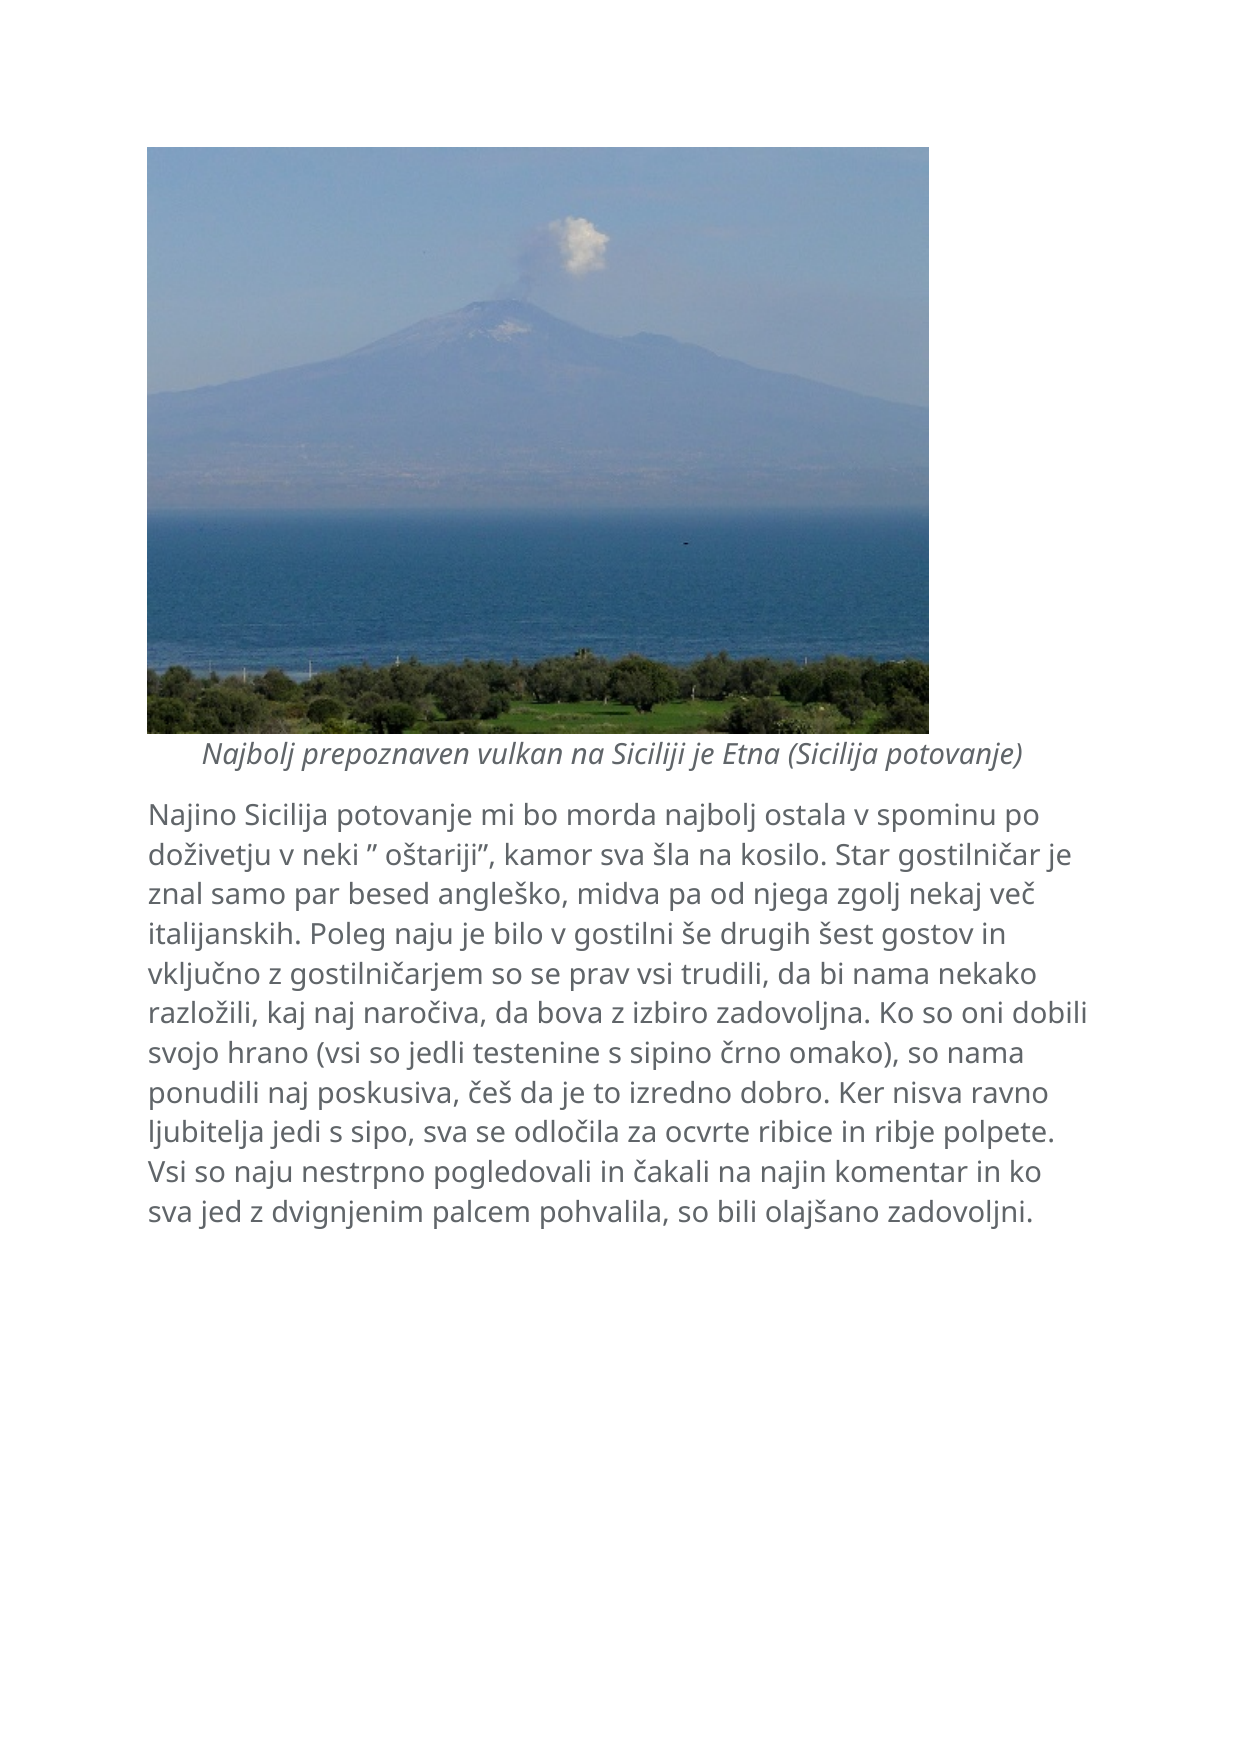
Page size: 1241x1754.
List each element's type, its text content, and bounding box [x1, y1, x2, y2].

text Najino Sicilija potovanje mi bo morda najbolj ostala v spominu po doživetju v neki ” oštariji”, kamor sva šla na kosilo. Star gostilničar je znal samo par besed angleško, midva pa od njega zgolj nekaj več italijanskih. Poleg naju je bilo v gostilni še drugih šest gostov in vključno z gostilničarjem so se prav vsi trudili, da bi nama nekako razložili, kaj naj naročiva, da bova z izbiro zadovoljna. Ko so oni dobili svojo hrano (vsi so jedli testenine s sipino črno omako), so nama ponudili naj poskusiva, češ da je to izredno dobro. Ker nisva ravno ljubitelja jedi s sipo, sva se odločila za ocvrte ribice in ribje polpete. Vsi so naju nestrpno pogledovali in čakali na najin komentar in ko sva jed z dvignjenim palcem pohvalila, so bili olajšano zadovoljni. [148, 794, 1093, 1231]
text Najbolj prepoznaven vulkan na Siciliji je Etna (Sicilija potovanje) [148, 734, 1077, 773]
picture [147, 147, 929, 734]
